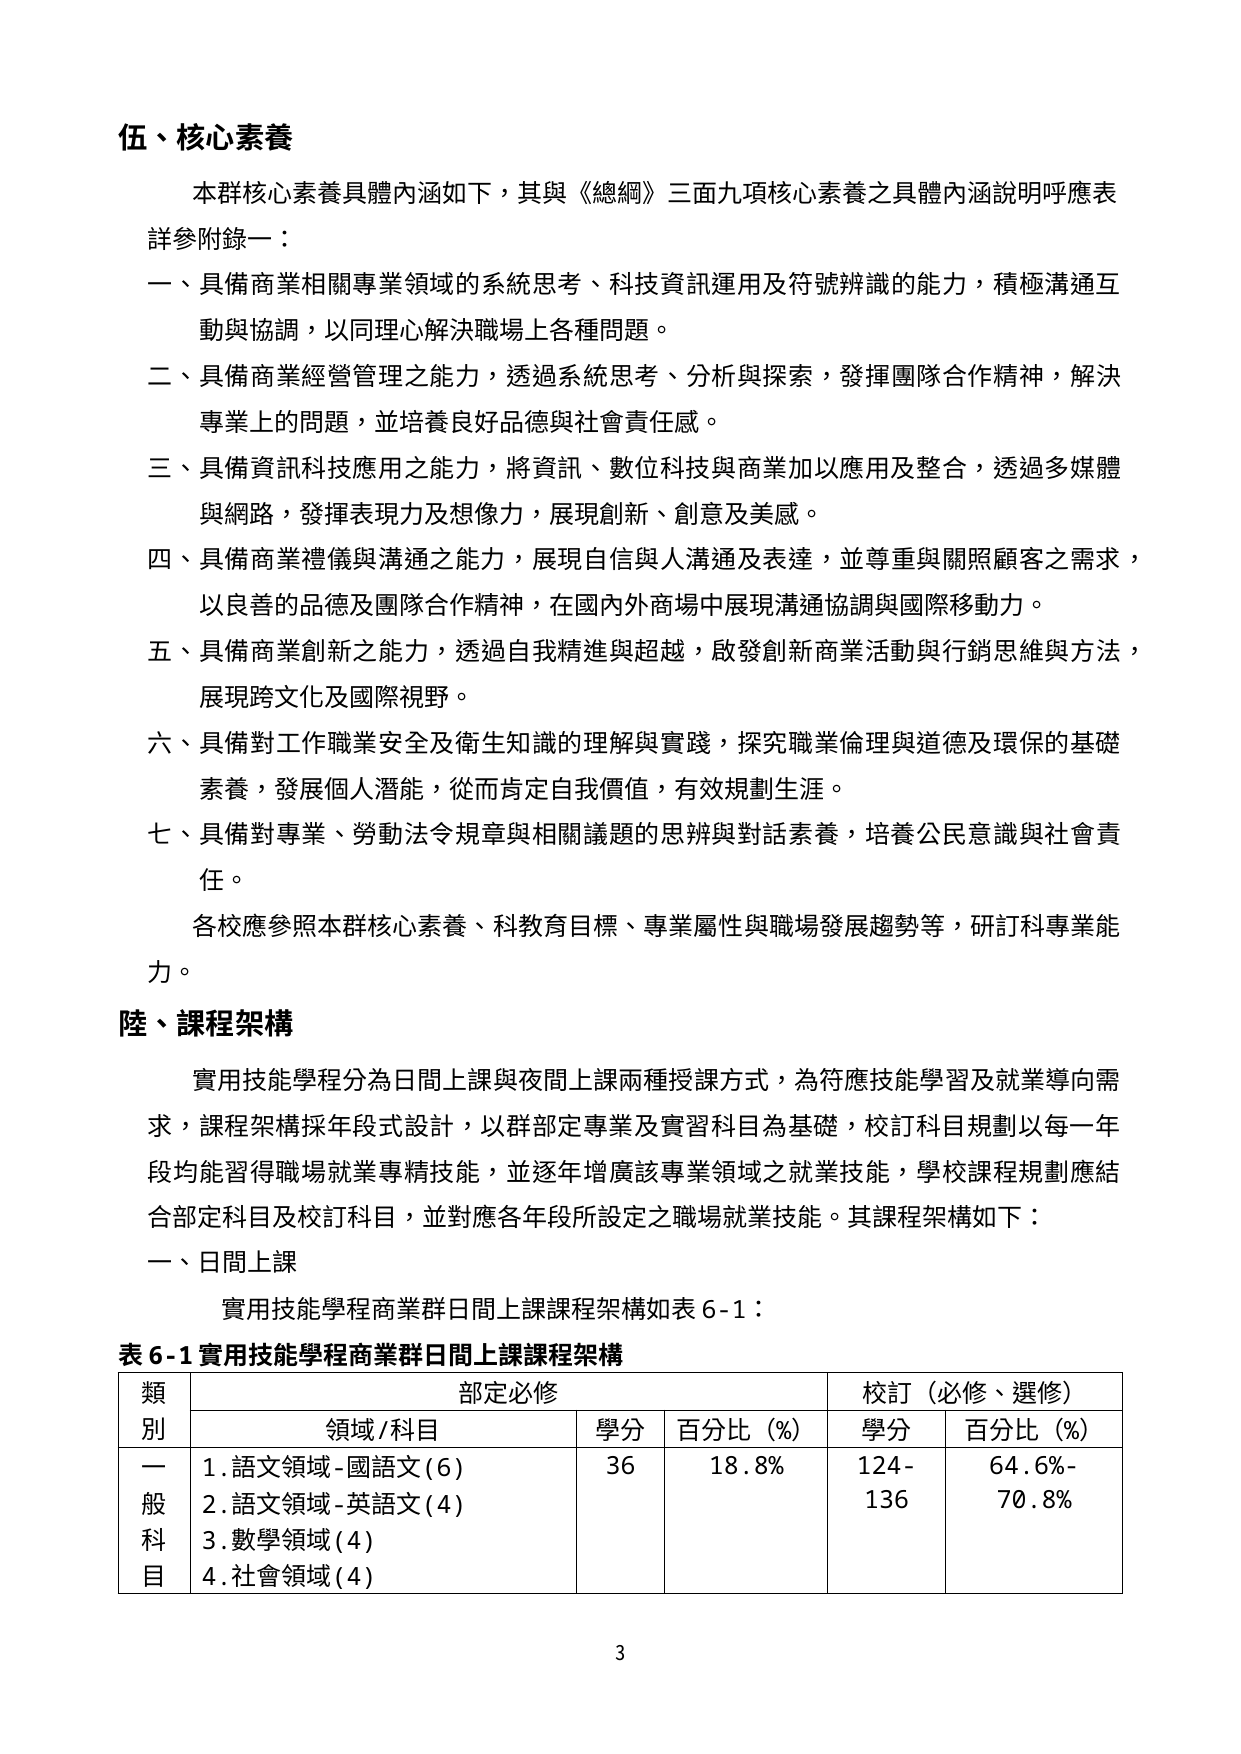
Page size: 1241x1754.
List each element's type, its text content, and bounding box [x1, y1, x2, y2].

table_cell 64.6%-70.8% [946, 1448, 1122, 1593]
table_header 類別 [119, 1373, 190, 1447]
text 實用技能學程商業群日間上課課程架構如表6-1： [118, 1281, 1124, 1326]
text 實用技能學程分為日間上課與夜間上課兩種授課方式，為符應技能學習及就業導向需求，課程架構採年段式設計，以群部定專業及實習科目為基礎，校訂科目規劃以每一年段均能習得職場就業專精技能，並逐年增廣該專業領域之就業技能，學校課程規劃應結合部定科目及校訂科目，並對應各年段所設定之職場就業技能。其課程架構如下： [148, 1051, 1122, 1235]
table_cell 36 [577, 1448, 664, 1593]
text 五、具備商業創新之能力，透過自我精進與超越，啟發創新商業活動與行銷思維與方法，展現跨文化及國際視野。 [148, 624, 1122, 716]
table_header 部定必修 [191, 1373, 827, 1409]
table_cell 18.8% [665, 1448, 827, 1593]
table_cell 一般科目 [119, 1448, 190, 1593]
table_cell 領域/科目 [191, 1411, 576, 1447]
table_cell 學分 [577, 1411, 664, 1447]
table_header 校訂（必修、選修） [828, 1373, 1122, 1409]
text 陸、課程架構 [118, 998, 1122, 1044]
table_cell 124-136 [828, 1448, 945, 1593]
table_cell 學分 [828, 1411, 945, 1447]
table_cell 百分比（%） [946, 1411, 1122, 1447]
text 表6-1實用技能學程商業群日間上課課程架構 [118, 1326, 1124, 1372]
text 四、具備商業禮儀與溝通之能力，展現自信與人溝通及表達，並尊重與關照顧客之需求，以良善的品德及團隊合作精神，在國內外商場中展現溝通協調與國際移動力。 [148, 532, 1122, 624]
table_cell 百分比（%） [665, 1411, 827, 1447]
text 三、具備資訊科技應用之能力，將資訊、數位科技與商業加以應用及整合，透過多媒體與網路，發揮表現力及想像力，展現創新、創意及美感。 [148, 441, 1122, 532]
text 本群核心素養具體內涵如下，其與《總綱》三面九項核心素養之具體內涵說明呼應表詳參附錄一： [148, 166, 1122, 257]
text 一、日間上課 [118, 1235, 1122, 1281]
text 一、具備商業相關專業領域的系統思考、科技資訊運用及符號辨識的能力，積極溝通互動與協調，以同理心解決職場上各種問題。 [148, 257, 1122, 349]
text 七、具備對專業、勞動法令規章與相關議題的思辨與對話素養，培養公民意識與社會責任。 [148, 807, 1122, 899]
text 六、具備對工作職業安全及衛生知識的理解與實踐，探究職業倫理與道德及環保的基礎素養，發展個人潛能，從而肯定自我價值，有效規劃生涯。 [148, 716, 1122, 807]
text 二、具備商業經營管理之能力，透過系統思考、分析與探索，發揮團隊合作精神，解決專業上的問題，並培養良好品德與社會責任感。 [148, 349, 1122, 441]
table_cell 1.語文領域-國語文(6) 2.語文領域-英語文(4) 3.數學領域(4) 4.社會領域(4) [191, 1448, 576, 1593]
text 各校應參照本群核心素養、科教育目標、專業屬性與職場發展趨勢等，研訂科專業能力。 [148, 899, 1122, 991]
text 伍、核心素養 [118, 112, 1122, 158]
